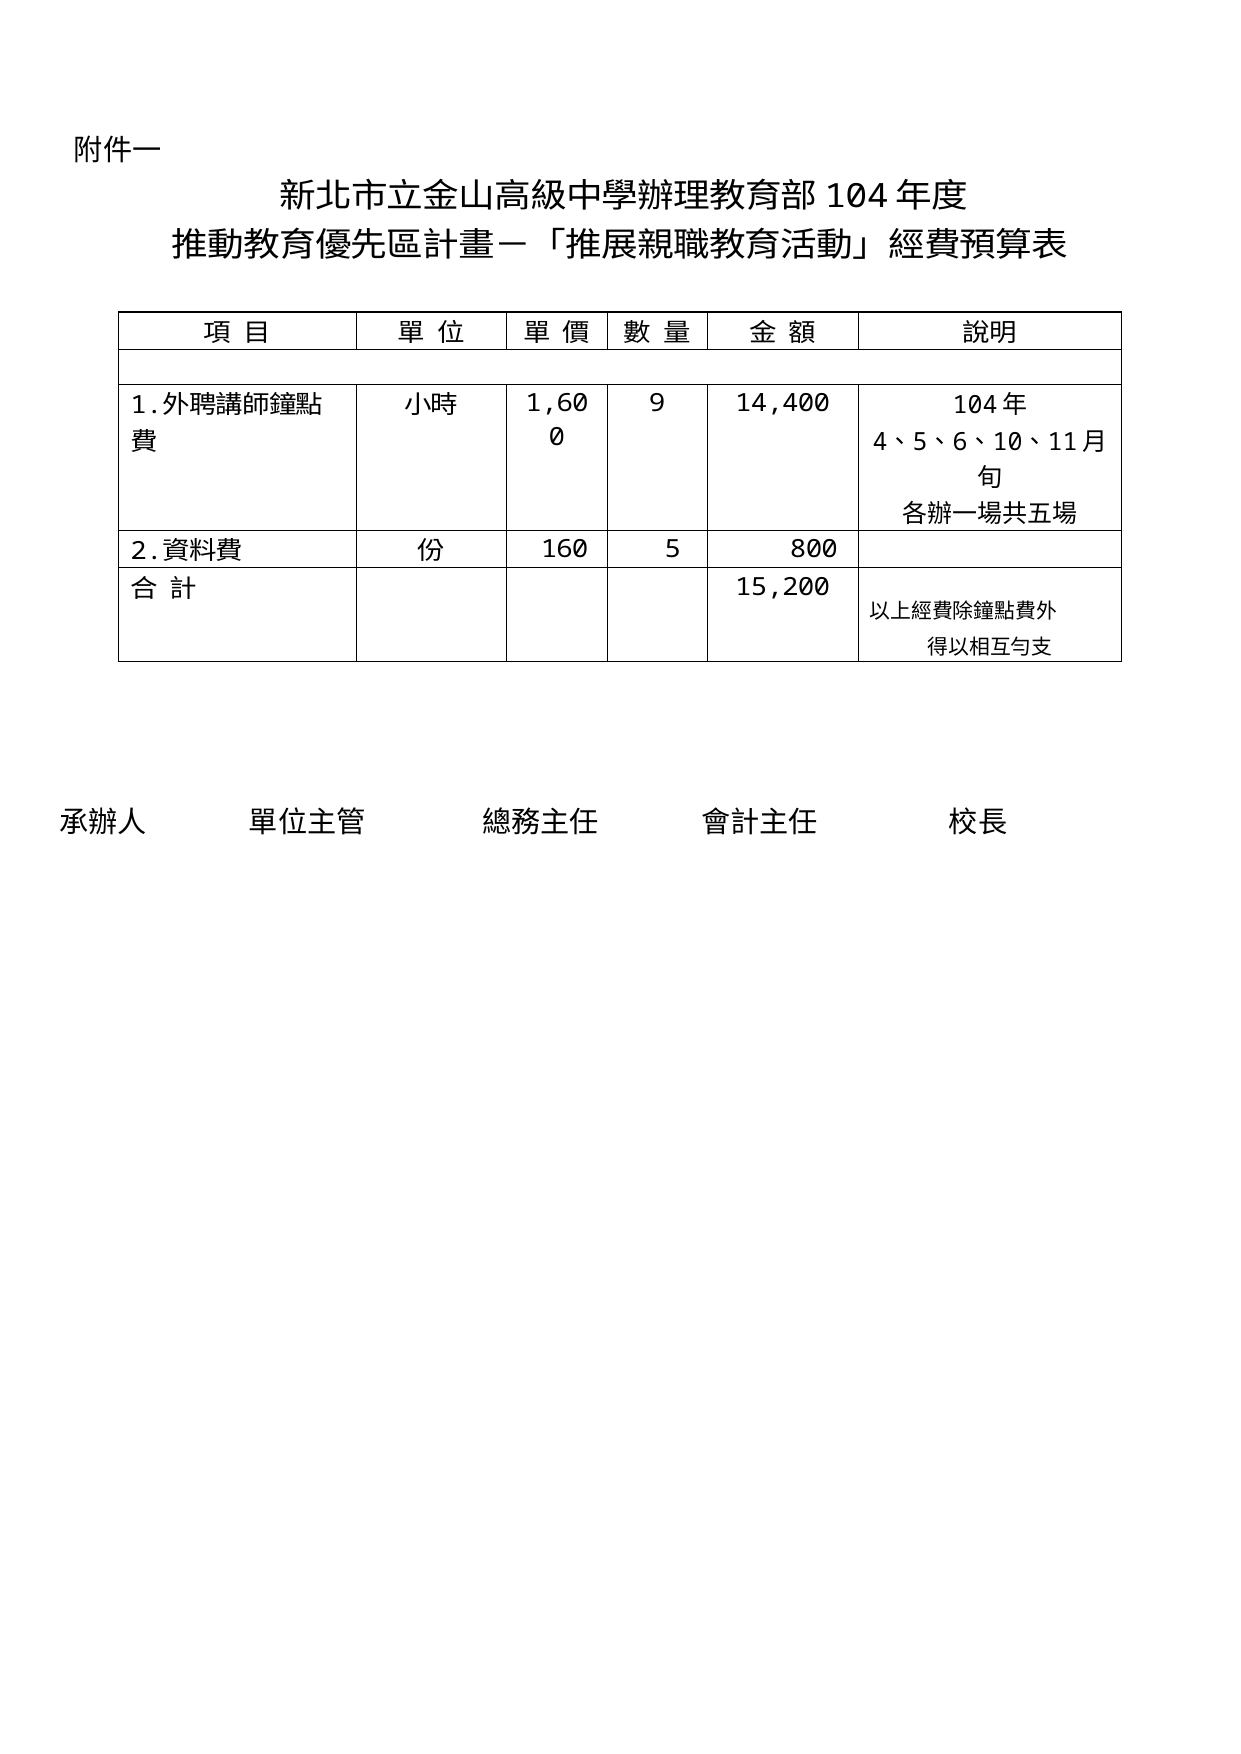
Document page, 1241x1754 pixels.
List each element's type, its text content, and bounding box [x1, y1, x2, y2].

table_header 金 額 [708, 313, 858, 349]
text 附件一 [59, 127, 1189, 169]
table_cell 15,200 [708, 568, 858, 661]
table_cell 小時 [357, 385, 506, 530]
table_header 項 目 [119, 313, 356, 349]
table_cell 14,400 [708, 385, 858, 530]
table_cell [859, 531, 1121, 567]
table_cell 800 [708, 531, 858, 567]
table_cell 2.資料費 [119, 531, 356, 567]
table_header 單 位 [357, 313, 506, 349]
table_cell 合 計 [119, 568, 356, 661]
table_header 單 價 [507, 313, 607, 349]
table_header 說明 [859, 313, 1121, 349]
table_cell [608, 568, 707, 661]
table_cell 104年4、5、6、10、11月旬 各辦一場共五場 [859, 385, 1121, 530]
table_cell 1.外聘講師鐘點費 [119, 385, 356, 530]
table_cell 1,600 [507, 385, 607, 530]
table_cell 份 [357, 531, 506, 567]
text 新北市立金山高級中學辦理教育部104年度 [59, 169, 1189, 218]
text 承辦人 單位主管 總務主任 會計主任 校長 [59, 798, 1181, 840]
table_cell [507, 568, 607, 661]
table_cell [119, 350, 1121, 384]
table_cell 5 [608, 531, 707, 567]
table_cell 9 [608, 385, 707, 530]
table_header 數 量 [608, 313, 707, 349]
table_cell 以上經費除鐘點費外 得以相互勻支 [859, 568, 1121, 661]
table_cell [357, 568, 506, 661]
table_cell 160 [507, 531, 607, 567]
text 推動教育優先區計畫－「推展親職教育活動」經費預算表 [59, 218, 1181, 266]
